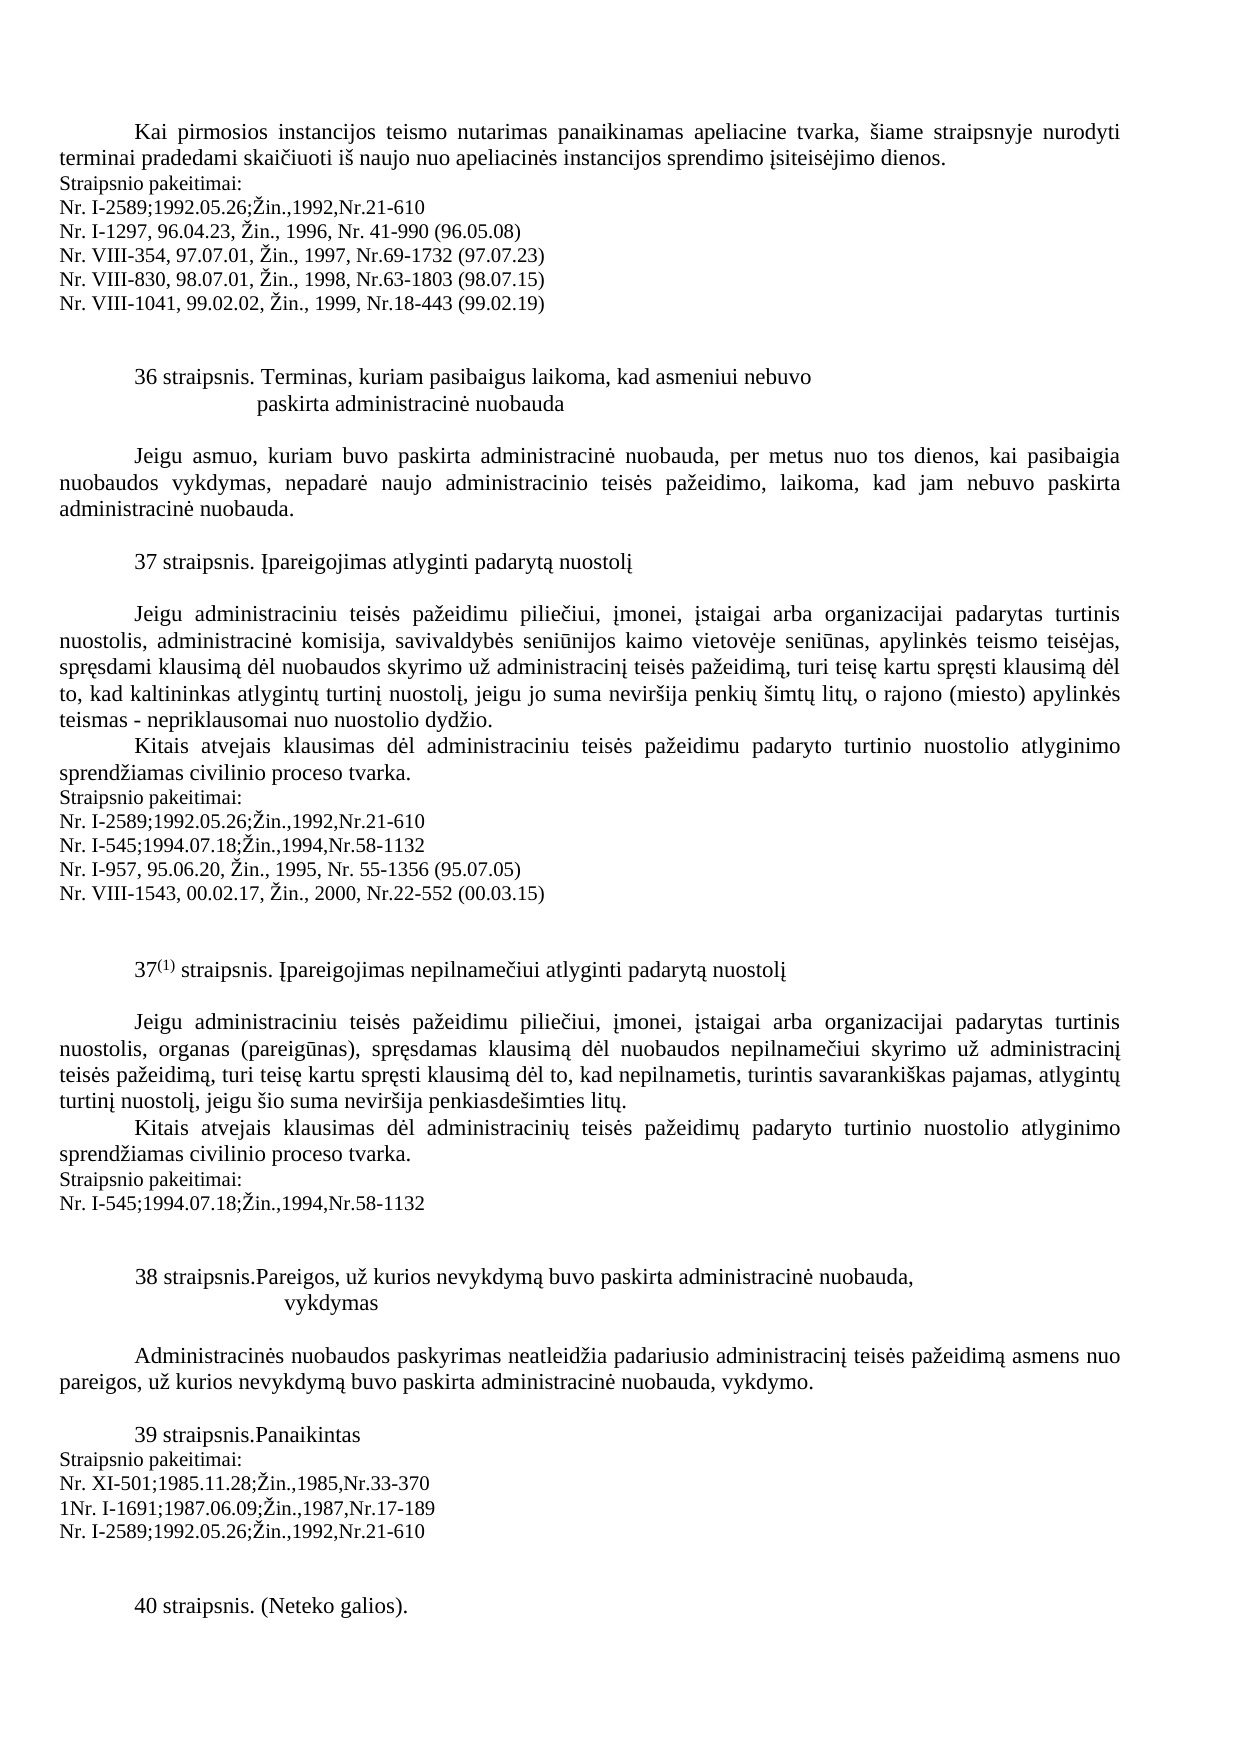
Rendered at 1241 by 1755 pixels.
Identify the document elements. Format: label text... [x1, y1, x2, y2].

text Nr. I-2589;1992.05.26;Žin.,1992,Nr.21-610 [59, 809, 1122, 833]
text 40 straipsnis. (Neteko galios). [59, 1592, 1122, 1618]
text Straipsnio pakeitimai: [59, 1167, 1122, 1191]
text Nr. XI-501;1985.11.28;Žin.,1985,Nr.33-370 [59, 1471, 1122, 1495]
text Straipsnio pakeitimai: [59, 785, 1122, 809]
text Nr. I-2589;1992.05.26;Žin.,1992,Nr.21-610 [59, 195, 1122, 219]
text Kitais atvejais klausimas dėl administracinių teisės pažeidimų padaryto turtinio nuostolio atlyginimo sprendžiamas civilinio proceso tvarka. [59, 1114, 1122, 1167]
text 38 straipsnis.Pareigos, už kurios nevykdymą buvo paskirta administracinė nuobauda, [103, 1263, 1122, 1289]
text Straipsnio pakeitimai: [59, 171, 1122, 195]
text Nr. I-545;1994.07.18;Žin.,1994,Nr.58-1132 [59, 833, 1122, 857]
text vykdymas [253, 1289, 1122, 1316]
text Nr. I-2589;1992.05.26;Žin.,1992,Nr.21-610 [59, 1519, 1122, 1543]
text 1Nr. I-1691;1987.06.09;Žin.,1987,Nr.17-189 [59, 1495, 1122, 1519]
text Nr. I-1297, 96.04.23, Žin., 1996, Nr. 41-990 (96.05.08) [59, 219, 1122, 243]
text paskirta administracinė nuobauda [59, 390, 1122, 416]
text 37(1) straipsnis. Įpareigojimas nepilnamečiui atlyginti padarytą nuostolį [59, 956, 1122, 982]
text 39 straipsnis.Panaikintas [59, 1421, 1122, 1447]
text Kitais atvejais klausimas dėl administraciniu teisės pažeidimu padaryto turtinio nuostolio atlyginimo sprendžiamas civilinio proceso tvarka. [59, 732, 1122, 785]
text Nr. I-957, 95.06.20, Žin., 1995, Nr. 55-1356 (95.07.05) [59, 857, 1122, 881]
text Nr. I-545;1994.07.18;Žin.,1994,Nr.58-1132 [59, 1191, 1122, 1215]
text Straipsnio pakeitimai: [59, 1447, 1122, 1471]
text 37 straipsnis. Įpareigojimas atlyginti padarytą nuostolį [59, 548, 1122, 574]
text Nr. VIII-354, 97.07.01, Žin., 1997, Nr.69-1732 (97.07.23) [59, 243, 1122, 267]
text Nr. VIII-1041, 99.02.02, Žin., 1999, Nr.18-443 (99.02.19) [59, 291, 1122, 315]
text Jeigu administraciniu teisės pažeidimu piliečiui, įmonei, įstaigai arba organizacijai padarytas turtinis nuostolis, administracinė komisija, savivaldybės seniūnijos kaimo vietovėje seniūnas, apylinkės teismo teisėjas, spręsdami klausimą dėl nuobaudos skyrimo už administracinį teisės pažeidimą, turi teisę kartu spręsti klausimą dėl to, kad kaltininkas atlygintų turtinį nuostolį, jeigu jo suma neviršija penkių šimtų litų, o rajono (miesto) apylinkės teismas - nepriklausomai nuo nuostolio dydžio. [59, 601, 1122, 732]
text Nr. VIII-830, 98.07.01, Žin., 1998, Nr.63-1803 (98.07.15) [59, 267, 1122, 291]
text Kai pirmosios instancijos teismo nutarimas panaikinamas apeliacine tvarka, šiame straipsnyje nurodyti terminai pradedami skaičiuoti iš naujo nuo apeliacinės instancijos sprendimo įsiteisėjimo dienos. [59, 118, 1122, 171]
text 36 straipsnis. Terminas, kuriam pasibaigus laikoma, kad asmeniui nebuvo [59, 363, 1122, 390]
text Nr. VIII-1543, 00.02.17, Žin., 2000, Nr.22-552 (00.03.15) [59, 881, 1122, 905]
text Jeigu administraciniu teisės pažeidimu piliečiui, įmonei, įstaigai arba organizacijai padarytas turtinis nuostolis, organas (pareigūnas), spręsdamas klausimą dėl nuobaudos nepilnamečiui skyrimo už administracinį teisės pažeidimą, turi teisę kartu spręsti klausimą dėl to, kad nepilnametis, turintis savarankiškas pajamas, atlygintų turtinį nuostolį, jeigu šio suma neviršija penkiasdešimties litų. [59, 1008, 1122, 1114]
text Jeigu asmuo, kuriam buvo paskirta administracinė nuobauda, per metus nuo tos dienos, kai pasibaigia nuobaudos vykdymas, nepadarė naujo administracinio teisės pažeidimo, laikoma, kad jam nebuvo paskirta administracinė nuobauda. [59, 442, 1122, 521]
text Administracinės nuobaudos paskyrimas neatleidžia padariusio administracinį teisės pažeidimą asmens nuo pareigos, už kurios nevykdymą buvo paskirta administracinė nuobauda, vykdymo. [59, 1342, 1122, 1394]
